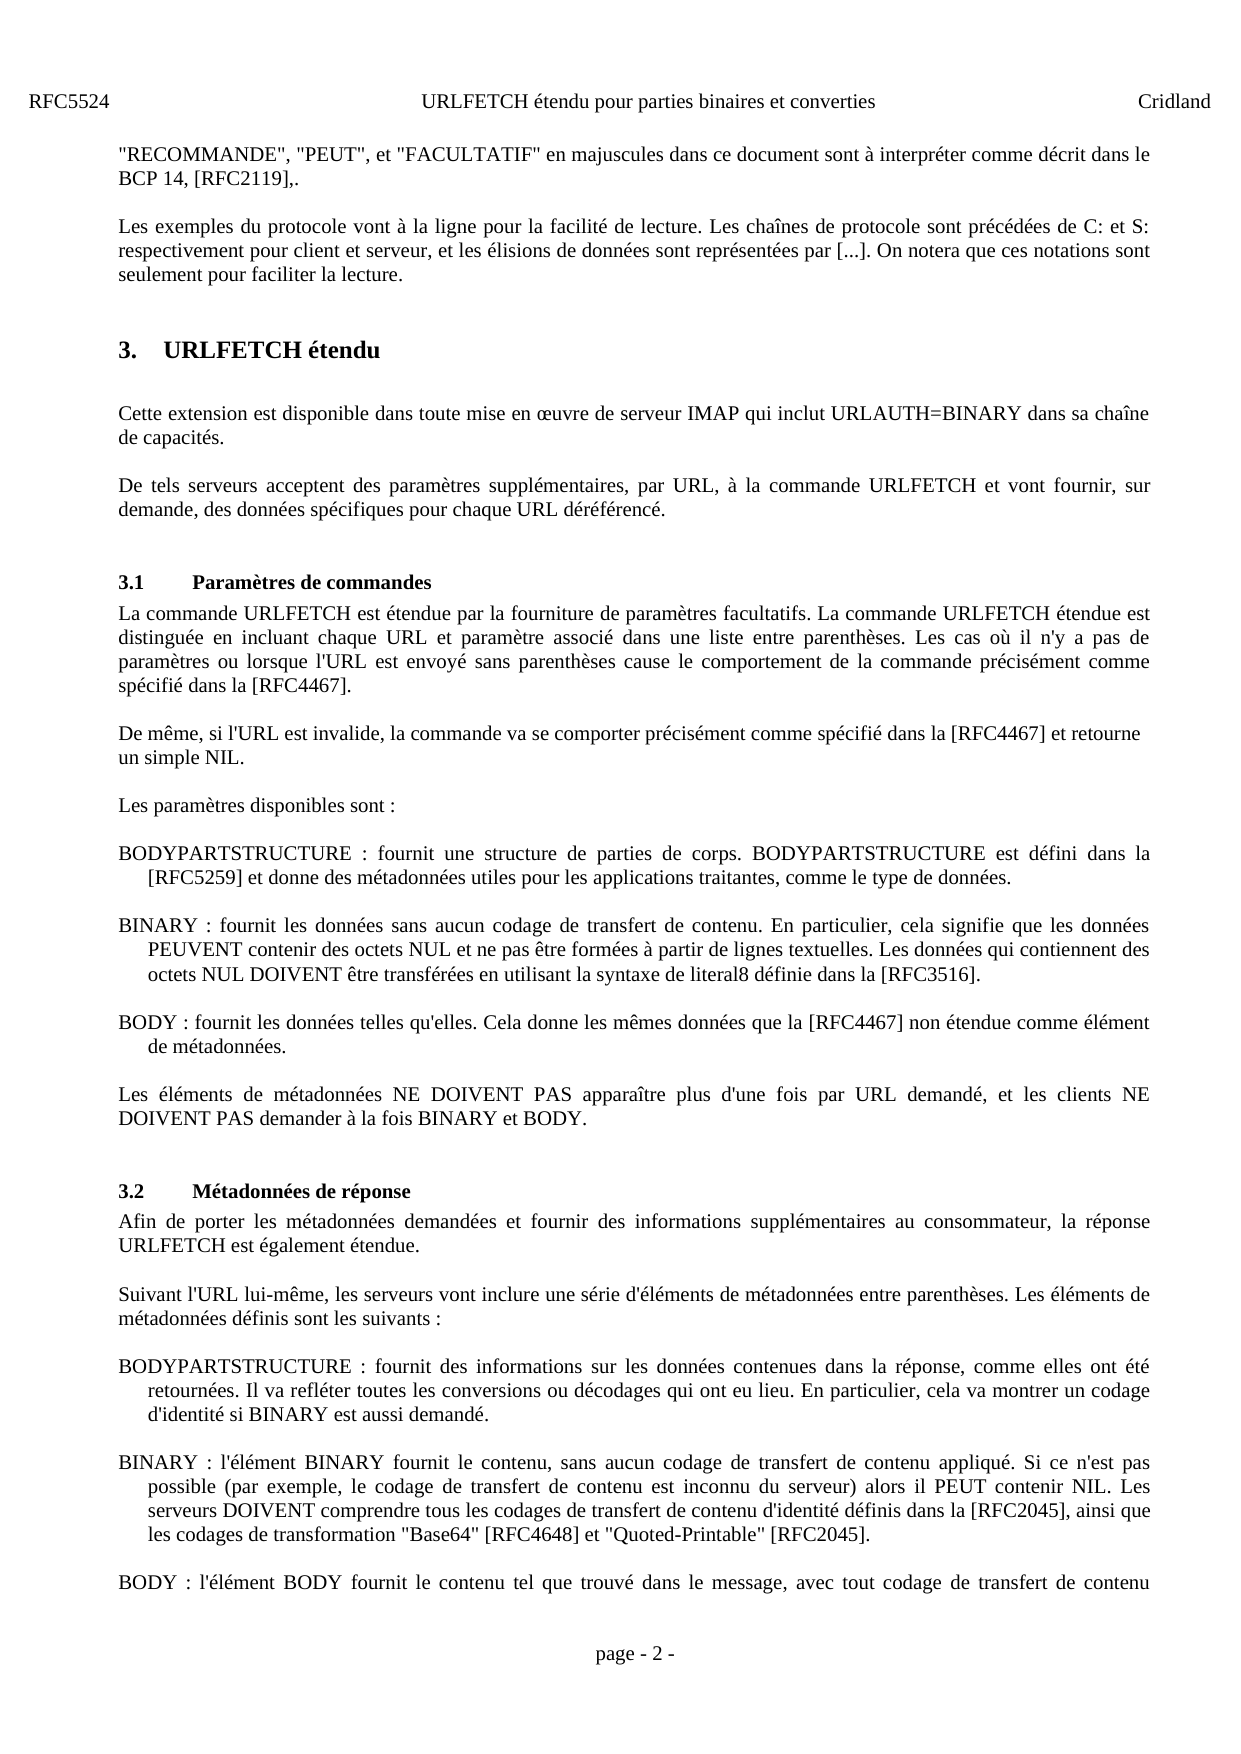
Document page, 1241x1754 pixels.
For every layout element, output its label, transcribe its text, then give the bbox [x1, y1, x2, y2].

text Les paramètres disponibles sont : [118, 793, 1152, 817]
subtitle 3.1 Paramètres de commandes [118, 570, 1152, 594]
text De même, si l'URL est invalide, la commande va se comporter précisément comme spécifié dans la [RFC4467] et retourne un simple NIL. [118, 721, 1152, 769]
text Afin de porter les métadonnées demandées et fournir des informations supplémentaires au consommateur, la réponse URLFETCH est également étendue. [118, 1209, 1152, 1257]
text "RECOMMANDE", "PEUT", et "FACULTATIF" en majuscules dans ce document sont à interpréter comme décrit dans le BCP 14, [RFC2119],. [118, 142, 1152, 190]
text BODY : fournit les données telles qu'elles. Cela donne les mêmes données que la [RFC4467] non étendue comme élément de métadonnées. [118, 1009, 1152, 1058]
text Cette extension est disponible dans toute mise en œuvre de serveur IMAP qui inclut URLAUTH=BINARY dans sa chaîne de capacités. [118, 401, 1152, 449]
subtitle 3.2 Métadonnées de réponse [118, 1179, 1152, 1203]
text Les éléments de métadonnées NE DOIVENT PAS apparaître plus d'une fois par URL demandé, et les clients NE DOIVENT PAS demander à la fois BINARY et BODY. [118, 1082, 1152, 1130]
text BODYPARTSTRUCTURE : fournit des informations sur les données contenues dans la réponse, comme elles ont été retournées. Il va refléter toutes les conversions ou décodages qui ont eu lieu. En particulier, cela va montrer un codage d'identité si BINARY est aussi demandé. [118, 1354, 1152, 1426]
text BODYPARTSTRUCTURE : fournit une structure de parties de corps. BODYPARTSTRUCTURE est défini dans la [RFC5259] et donne des métadonnées utiles pour les applications traitantes, comme le type de données. [118, 841, 1152, 889]
text De tels serveurs acceptent des paramètres supplémentaires, par URL, à la commande URLFETCH et vont fournir, sur demande, des données spécifiques pour chaque URL déréférencé. [118, 473, 1152, 521]
text BINARY : l'élément BINARY fournit le contenu, sans aucun codage de transfert de contenu appliqué. Si ce n'est pas possible (par exemple, le codage de transfert de contenu est inconnu du serveur) alors il PEUT contenir NIL. Les serveurs DOIVENT comprendre tous les codages de transfert de contenu d'identité définis dans la [RFC2045], ainsi que les codages de transformation "Base64" [RFC4648] et "Quoted-Printable" [RFC2045]. [118, 1450, 1152, 1546]
subtitle 3. URLFETCH étendu [118, 336, 1152, 364]
text Les exemples du protocole vont à la ligne pour la facilité de lecture. Les chaînes de protocole sont précédées de C: et S: respectivement pour client et serveur, et les élisions de données sont représentées par [...]. On notera que ces notations sont seulement pour faciliter la lecture. [118, 214, 1152, 286]
text Suivant l'URL lui-même, les serveurs vont inclure une série d'éléments de métadonnées entre parenthèses. Les éléments de métadonnées définis sont les suivants : [118, 1281, 1152, 1329]
text BINARY : fournit les données sans aucun codage de transfert de contenu. En particulier, cela signifie que les données PEUVENT contenir des octets NUL et ne pas être formées à partir de lignes textuelles. Les données qui contiennent des octets NUL DOIVENT être transférées en utilisant la syntaxe de literal8 définie dans la [RFC3516]. [118, 913, 1152, 986]
text La commande URLFETCH est étendue par la fourniture de paramètres facultatifs. La commande URLFETCH étendue est distinguée en incluant chaque URL et paramètre associé dans une liste entre parenthèses. Les cas où il n'y a pas de paramètres ou lorsque l'URL est envoyé sans parenthèses cause le comportement de la commande précisément comme spécifié dans la [RFC4467]. [118, 601, 1152, 697]
text BODY : l'élément BODY fournit le contenu tel que trouvé dans le message, avec tout codage de transfert de contenu [118, 1570, 1152, 1594]
